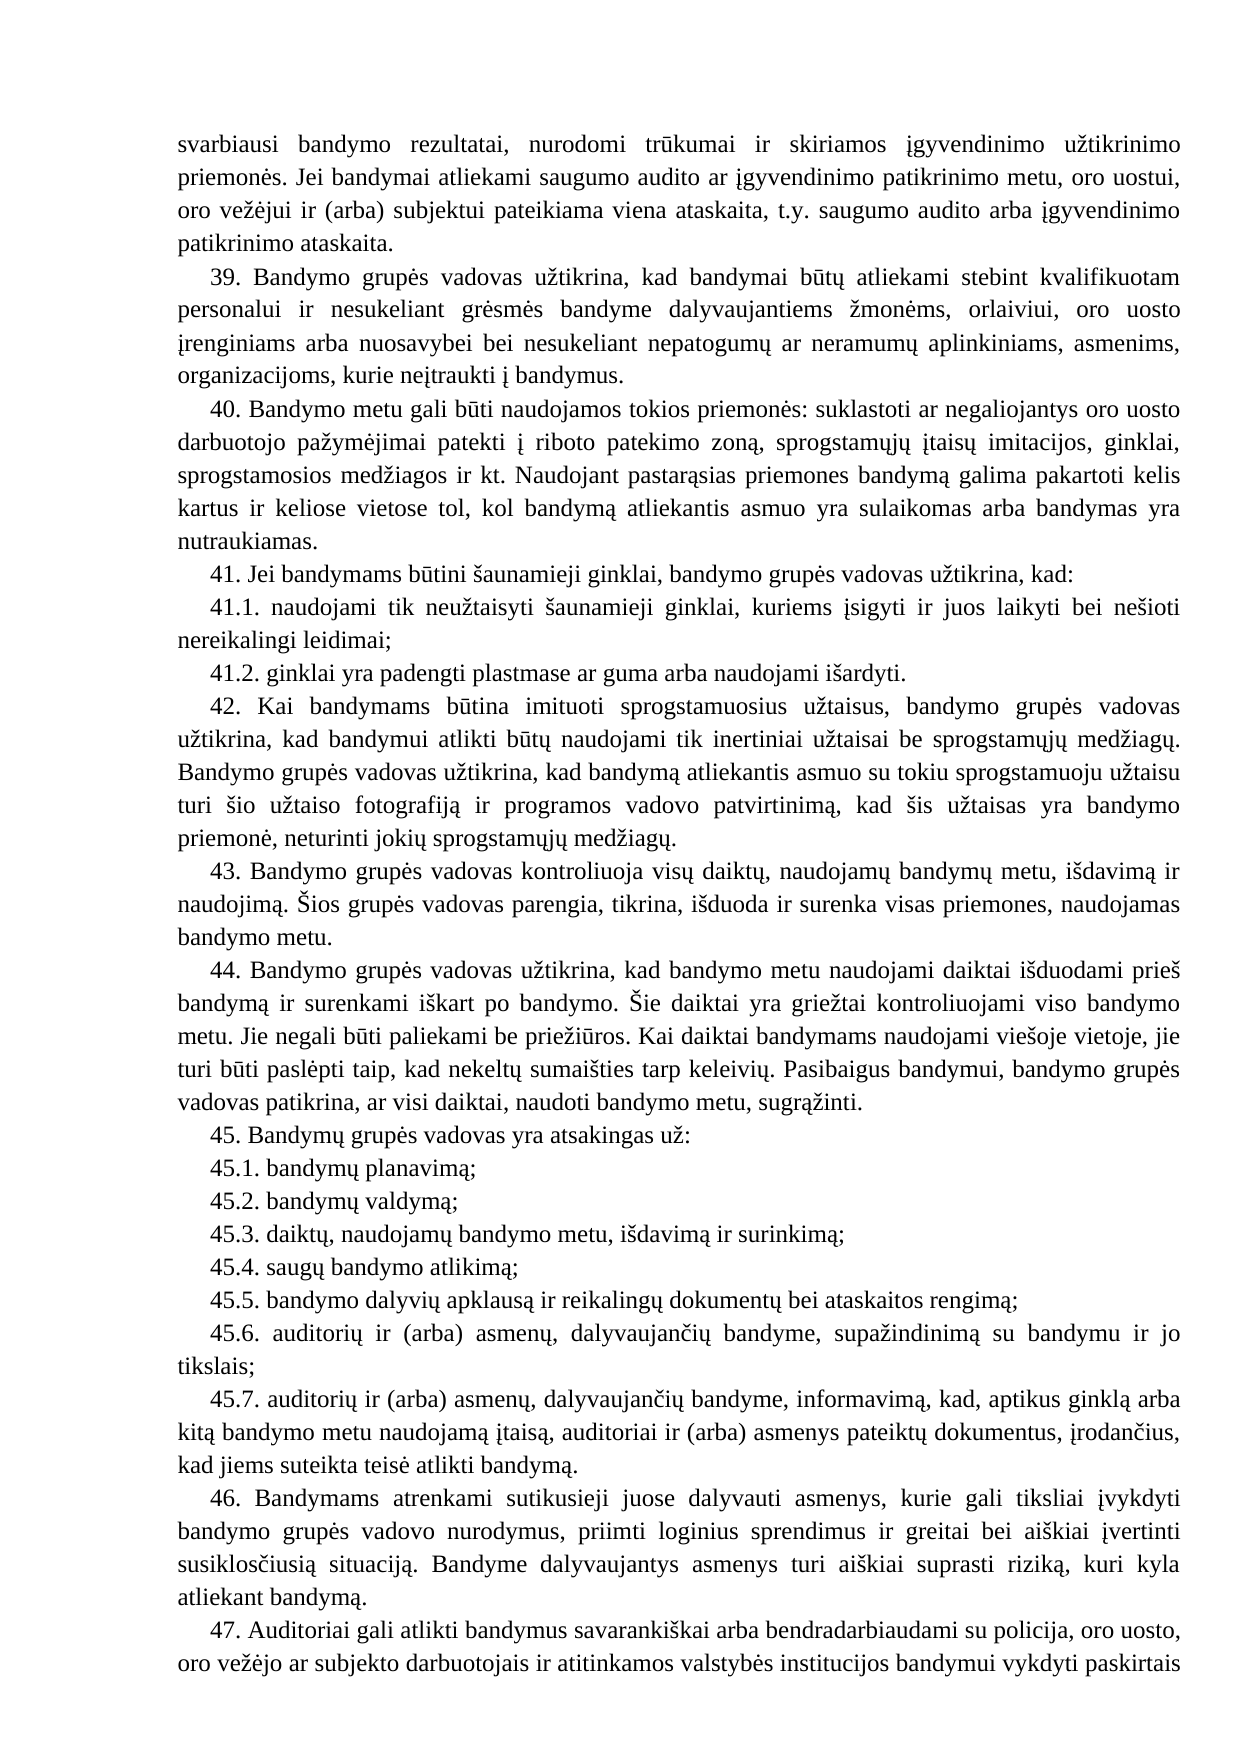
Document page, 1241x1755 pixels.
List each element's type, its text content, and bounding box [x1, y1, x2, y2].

text 45.1. bandymų planavimą; [177, 1153, 1181, 1182]
text 43. Bandymo grupės vadovas kontroliuoja visų daiktų, naudojamų bandymų metu, išdavimą ir naudojimą. Šios grupės vadovas parengia, tikrina, išduoda ir surenka visas priemones, naudojamas bandymo metu. [177, 856, 1181, 951]
text 45.6. auditorių ir (arba) asmenų, dalyvaujančių bandyme, supažindinimą su bandymu ir jo tikslais; [177, 1318, 1181, 1380]
text 41. Jei bandymams būtini šaunamieji ginklai, bandymo grupės vadovas užtikrina, kad: [177, 559, 1181, 587]
text 45.7. auditorių ir (arba) asmenų, dalyvaujančių bandyme, informavimą, kad, aptikus ginklą arba kitą bandymo metu naudojamą įtaisą, auditoriai ir (arba) asmenys pateiktų dokumentus, įrodančius, kad jiems suteikta teisė atlikti bandymą. [177, 1384, 1181, 1479]
text svarbiausi bandymo rezultatai, nurodomi trūkumai ir skiriamos įgyvendinimo užtikrinimo priemonės. Jei bandymai atliekami saugumo audito ar įgyvendinimo patikrinimo metu, oro uostui, oro vežėjui ir (arba) subjektui pateikiama viena ataskaita, t.y. saugumo audito arba įgyvendinimo patikrinimo ataskaita. [177, 129, 1181, 257]
text 46. Bandymams atrenkami sutikusieji juose dalyvauti asmenys, kurie gali tiksliai įvykdyti bandymo grupės vadovo nurodymus, priimti loginius sprendimus ir greitai bei aiškiai įvertinti susiklosčiusią situaciją. Bandyme dalyvaujantys asmenys turi aiškiai suprasti riziką, kuri kyla atliekant bandymą. [177, 1483, 1181, 1611]
text 45.2. bandymų valdymą; [177, 1186, 1181, 1215]
text 45.3. daiktų, naudojamų bandymo metu, išdavimą ir surinkimą; [177, 1219, 1181, 1248]
text 45. Bandymų grupės vadovas yra atsakingas už: [177, 1120, 1181, 1149]
text 41.2. ginklai yra padengti plastmase ar guma arba naudojami išardyti. [177, 658, 1181, 687]
text 39. Bandymo grupės vadovas užtikrina, kad bandymai būtų atliekami stebint kvalifikuotam personalui ir nesukeliant grėsmės bandyme dalyvaujantiems žmonėms, orlaiviui, oro uosto įrenginiams arba nuosavybei bei nesukeliant nepatogumų ar neramumų aplinkiniams, asmenims, organizacijoms, kurie neįtraukti į bandymus. [177, 262, 1181, 389]
text 44. Bandymo grupės vadovas užtikrina, kad bandymo metu naudojami daiktai išduodami prieš bandymą ir surenkami iškart po bandymo. Šie daiktai yra griežtai kontroliuojami viso bandymo metu. Jie negali būti paliekami be priežiūros. Kai daiktai bandymams naudojami viešoje vietoje, jie turi būti paslėpti taip, kad nekeltų sumaišties tarp keleivių. Pasibaigus bandymui, bandymo grupės vadovas patikrina, ar visi daiktai, naudoti bandymo metu, sugrąžinti. [177, 955, 1181, 1116]
text 40. Bandymo metu gali būti naudojamos tokios priemonės: suklastoti ar negaliojantys oro uosto darbuotojo pažymėjimai patekti į riboto patekimo zoną, sprogstamųjų įtaisų imitacijos, ginklai, sprogstamosios medžiagos ir kt. Naudojant pastarąsias priemones bandymą galima pakartoti kelis kartus ir keliose vietose tol, kol bandymą atliekantis asmuo yra sulaikomas arba bandymas yra nutraukiamas. [177, 394, 1181, 554]
text 45.4. saugų bandymo atlikimą; [177, 1252, 1181, 1281]
text 42. Kai bandymams būtina imituoti sprogstamuosius užtaisus, bandymo grupės vadovas užtikrina, kad bandymui atlikti būtų naudojami tik inertiniai užtaisai be sprogstamųjų medžiagų. Bandymo grupės vadovas užtikrina, kad bandymą atliekantis asmuo su tokiu sprogstamuoju užtaisu turi šio užtaiso fotografiją ir programos vadovo patvirtinimą, kad šis užtaisas yra bandymo priemonė, neturinti jokių sprogstamųjų medžiagų. [177, 691, 1181, 852]
text 41.1. naudojami tik neužtaisyti šaunamieji ginklai, kuriems įsigyti ir juos laikyti bei nešioti nereikalingi leidimai; [177, 592, 1181, 653]
text 45.5. bandymo dalyvių apklausą ir reikalingų dokumentų bei ataskaitos rengimą; [177, 1285, 1181, 1314]
text 47. Auditoriai gali atlikti bandymus savarankiškai arba bendradarbiaudami su policija, oro uosto, oro vežėjo ar subjekto darbuotojais ir atitinkamos valstybės institucijos bandymui vykdyti paskirtais [177, 1615, 1181, 1677]
